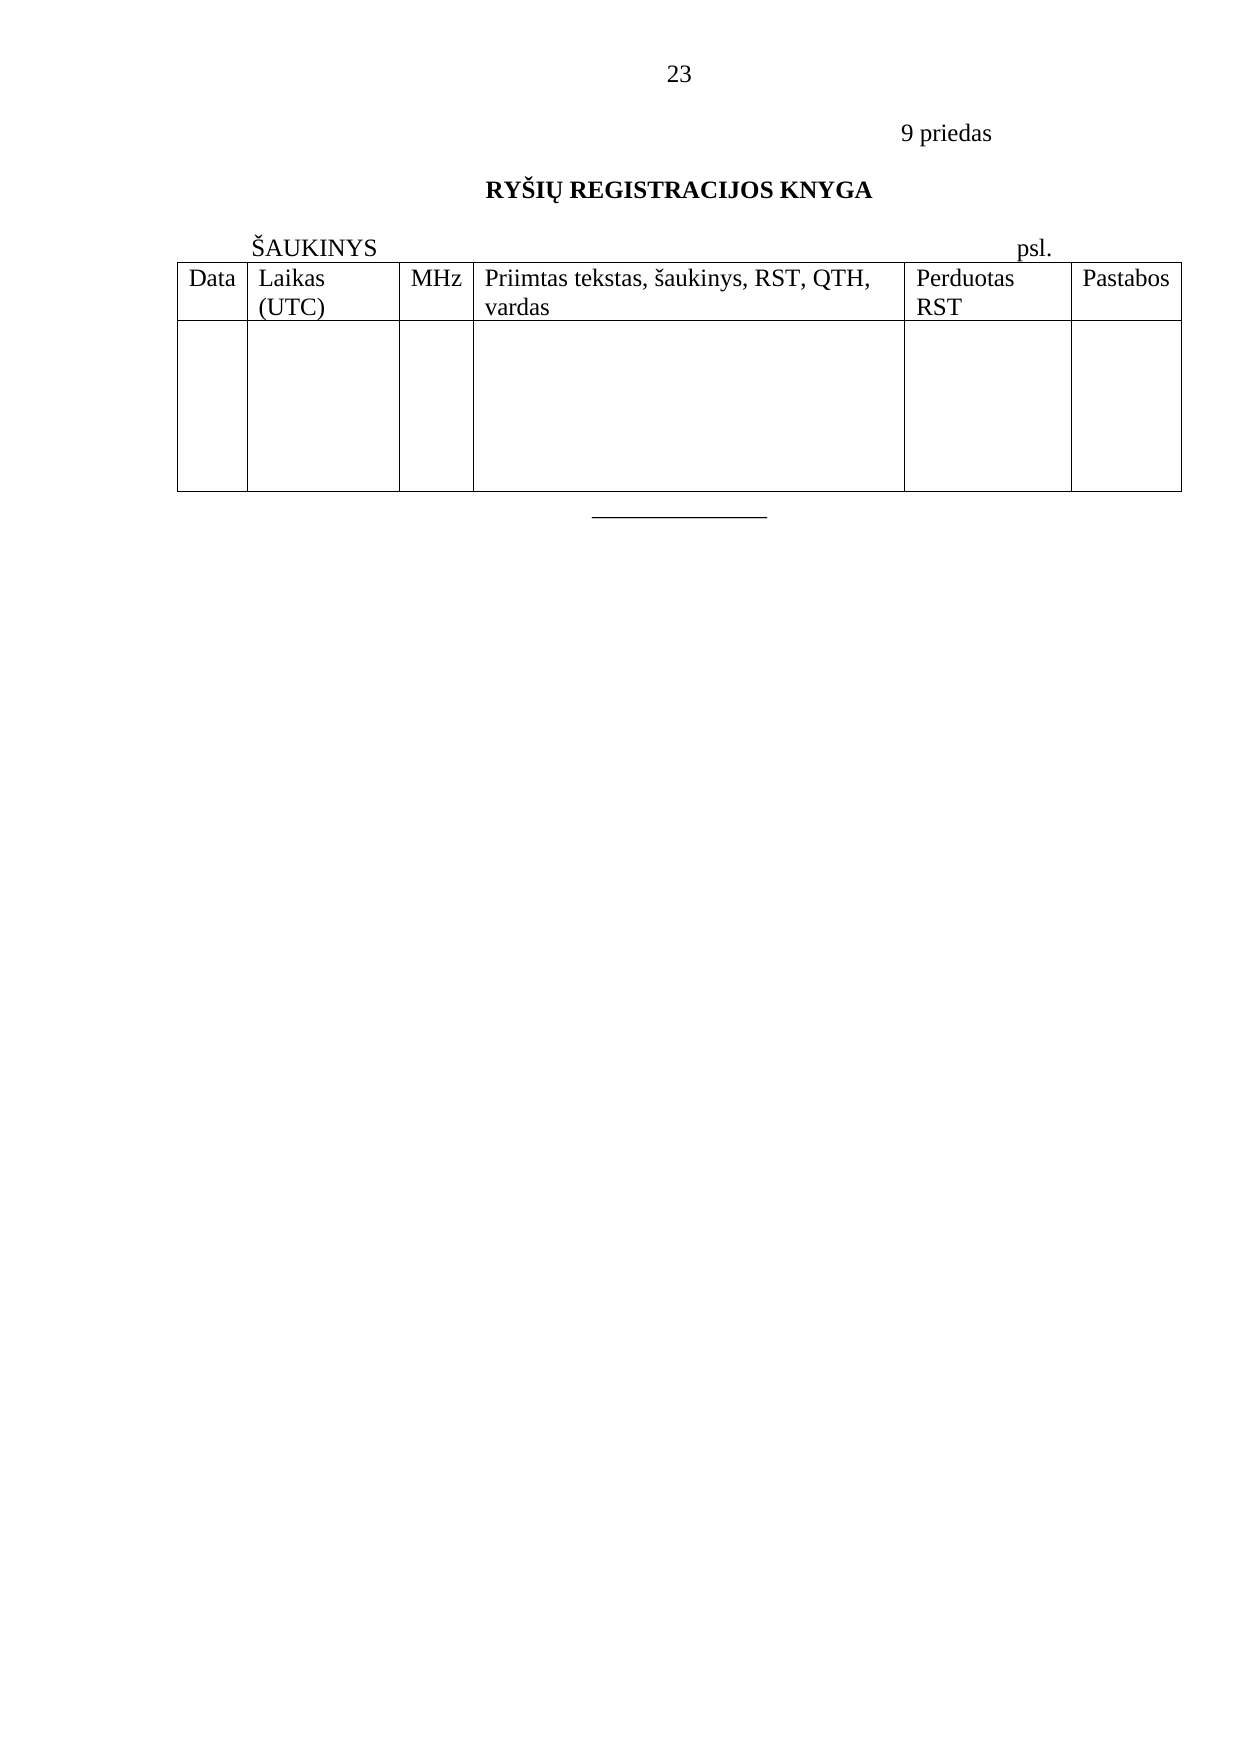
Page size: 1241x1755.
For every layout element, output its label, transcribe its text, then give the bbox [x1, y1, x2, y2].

text 9 priedas [901, 118, 1181, 147]
table_header Data [178, 263, 247, 320]
text ŠAUKINYS psl. [177, 233, 1181, 262]
table_cell [1072, 321, 1181, 491]
table_header Perduotas RST [905, 263, 1071, 320]
table_cell [178, 321, 247, 491]
table_cell [474, 321, 904, 491]
text ______________ [177, 492, 1181, 521]
table_header Pastabos [1072, 263, 1181, 320]
text RYŠIŲ REGISTRACIJOS KNYGA [177, 176, 1181, 204]
table_cell [905, 321, 1071, 491]
table_header MHz [400, 263, 473, 320]
table_cell [248, 321, 399, 491]
table_header Priimtas tekstas, šaukinys, RST, QTH, vardas [474, 263, 904, 320]
table_header Laikas (UTC) [248, 263, 399, 320]
table_cell [400, 321, 473, 491]
